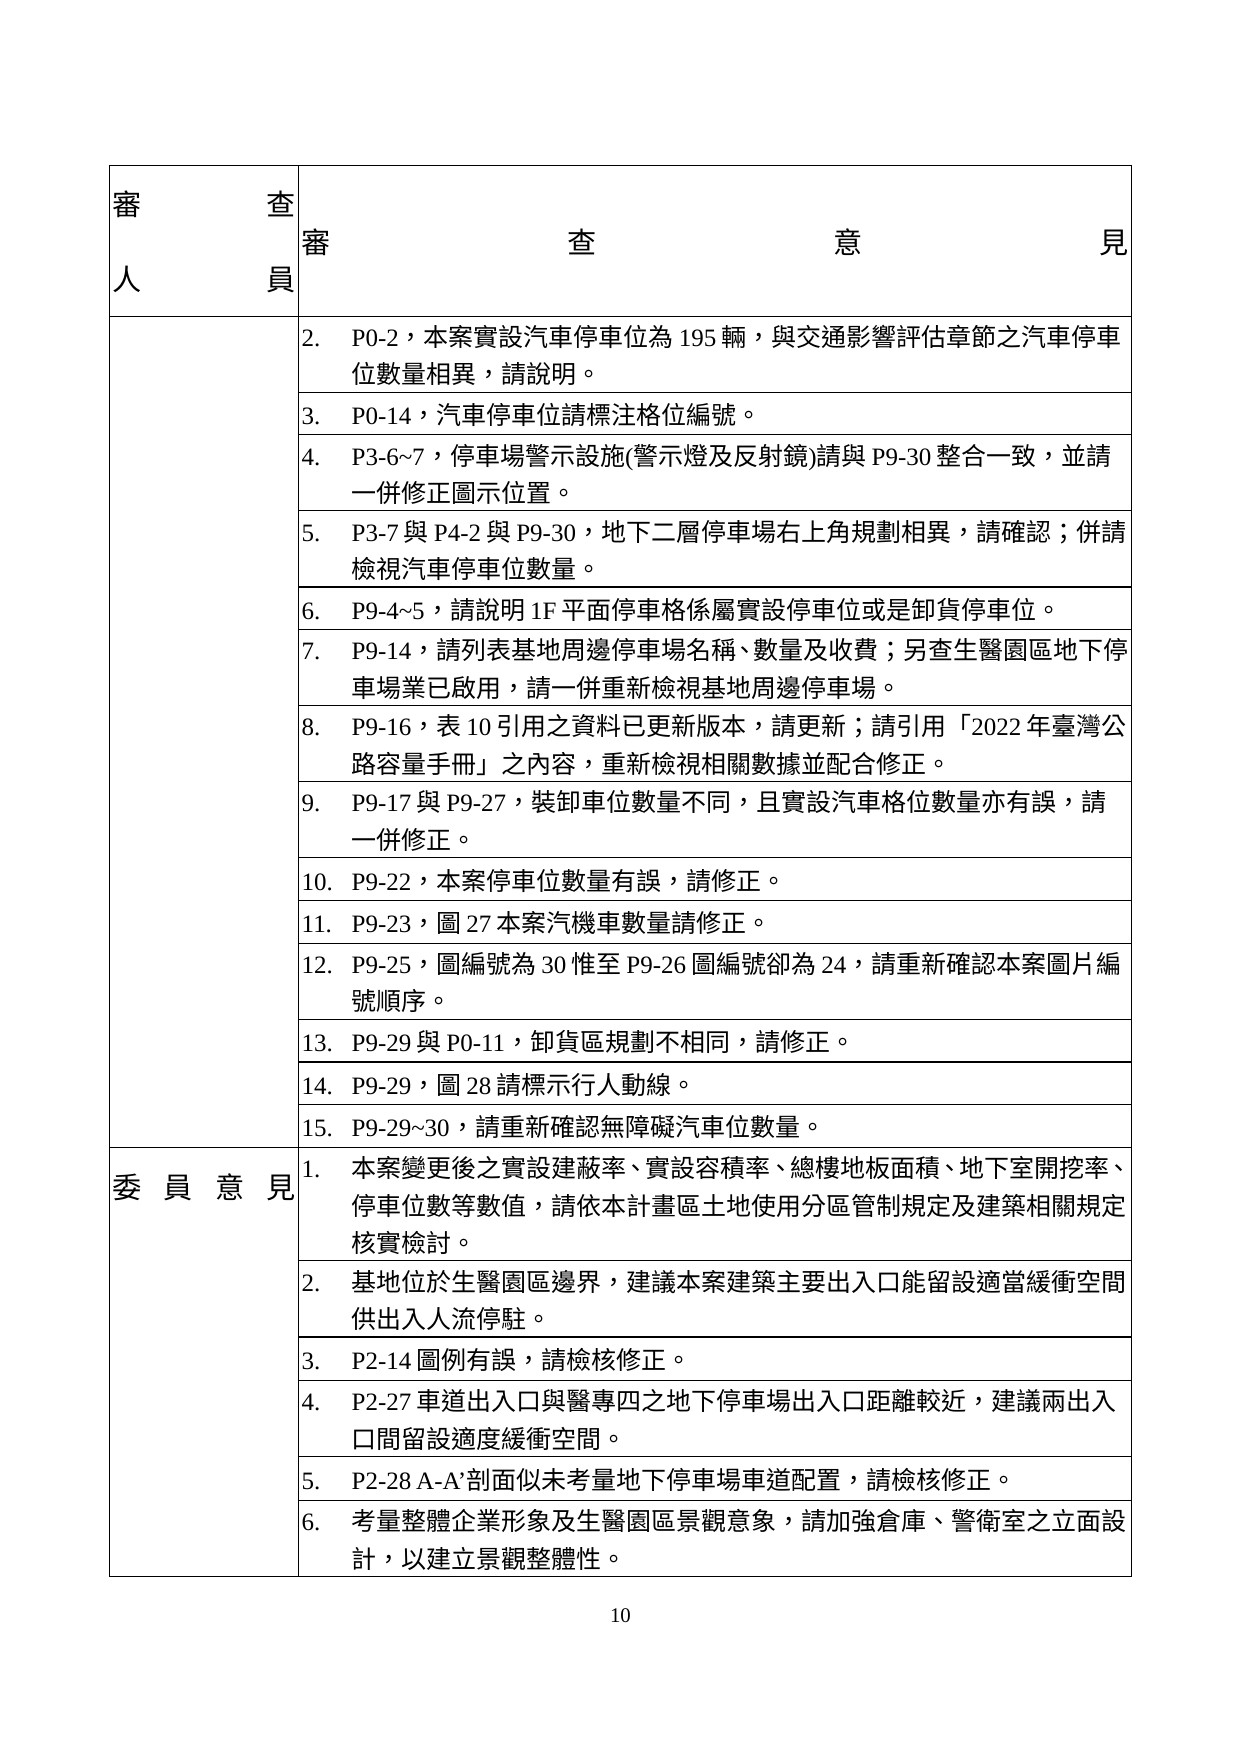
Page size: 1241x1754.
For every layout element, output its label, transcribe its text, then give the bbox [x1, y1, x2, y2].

table_header 審查 人員 [110, 166, 298, 316]
table_cell 考量整體企業形象及生醫園區景觀意象，請加強倉庫、警衛室之立面設計，以建立景觀整體性。 [299, 1501, 1131, 1576]
table_cell P9-14，請列表基地周邊停車場名稱、數量及收費；另查生醫園區地下停車場業已啟用，請一併重新檢視基地周邊停車場。 [299, 630, 1131, 705]
table_cell P2-14圖例有誤，請檢核修正。 [299, 1338, 1131, 1380]
table_cell [110, 317, 298, 1147]
table_cell P9-25，圖編號為30惟至P9-26圖編號卻為24，請重新確認本案圖片編號順序。 [299, 944, 1131, 1019]
table_cell P0-2，本案實設汽車停車位為195輛，與交通影響評估章節之汽車停車位數量相異，請說明。 [299, 317, 1131, 392]
table_cell 基地位於生醫園區邊界，建議本案建築主要出入口能留設適當緩衝空間供出入人流停駐。 [299, 1261, 1131, 1336]
table_cell P3-6~7，停車場警示設施(警示燈及反射鏡)請與P9-30整合一致，並請一併修正圖示位置。 [299, 435, 1131, 510]
table_cell P9-23，圖27本案汽機車數量請修正。 [299, 901, 1131, 943]
table_cell P2-27車道出入口與醫專四之地下停車場出入口距離較近，建議兩出入口間留設適度緩衝空間。 [299, 1381, 1131, 1456]
table_cell 本案變更後之實設建蔽率、實設容積率、總樓地板面積、地下室開挖率、停車位數等數值，請依本計畫區土地使用分區管制規定及建築相關規定核實檢討。 [299, 1148, 1131, 1260]
table_cell P2-28 A-A’剖面似未考量地下停車場車道配置，請檢核修正。 [299, 1457, 1131, 1500]
table_cell P9-29，圖28請標示行人動線。 [299, 1063, 1131, 1104]
table_cell P9-17與P9-27，裝卸車位數量不同，且實設汽車格位數量亦有誤，請一併修正。 [299, 782, 1131, 857]
table_cell P9-29~30，請重新確認無障礙汽車位數量。 [299, 1105, 1131, 1147]
table_cell P9-22，本案停車位數量有誤，請修正。 [299, 858, 1131, 900]
table_cell P0-14，汽車停車位請標注格位編號。 [299, 393, 1131, 434]
table_header 審查意見 [299, 166, 1131, 316]
table_cell 委員意見 [110, 1148, 298, 1576]
table_cell P9-29與P0-11，卸貨區規劃不相同，請修正。 [299, 1020, 1131, 1061]
table_cell P3-7與P4-2與P9-30，地下二層停車場右上角規劃相異，請確認；併請檢視汽車停車位數量。 [299, 511, 1131, 586]
table_cell P9-4~5，請說明1F平面停車格係屬實設停車位或是卸貨停車位。 [299, 588, 1131, 629]
table_cell P9-16，表10引用之資料已更新版本，請更新；請引用「2022年臺灣公路容量手冊」之內容，重新檢視相關數據並配合修正。 [299, 706, 1131, 781]
